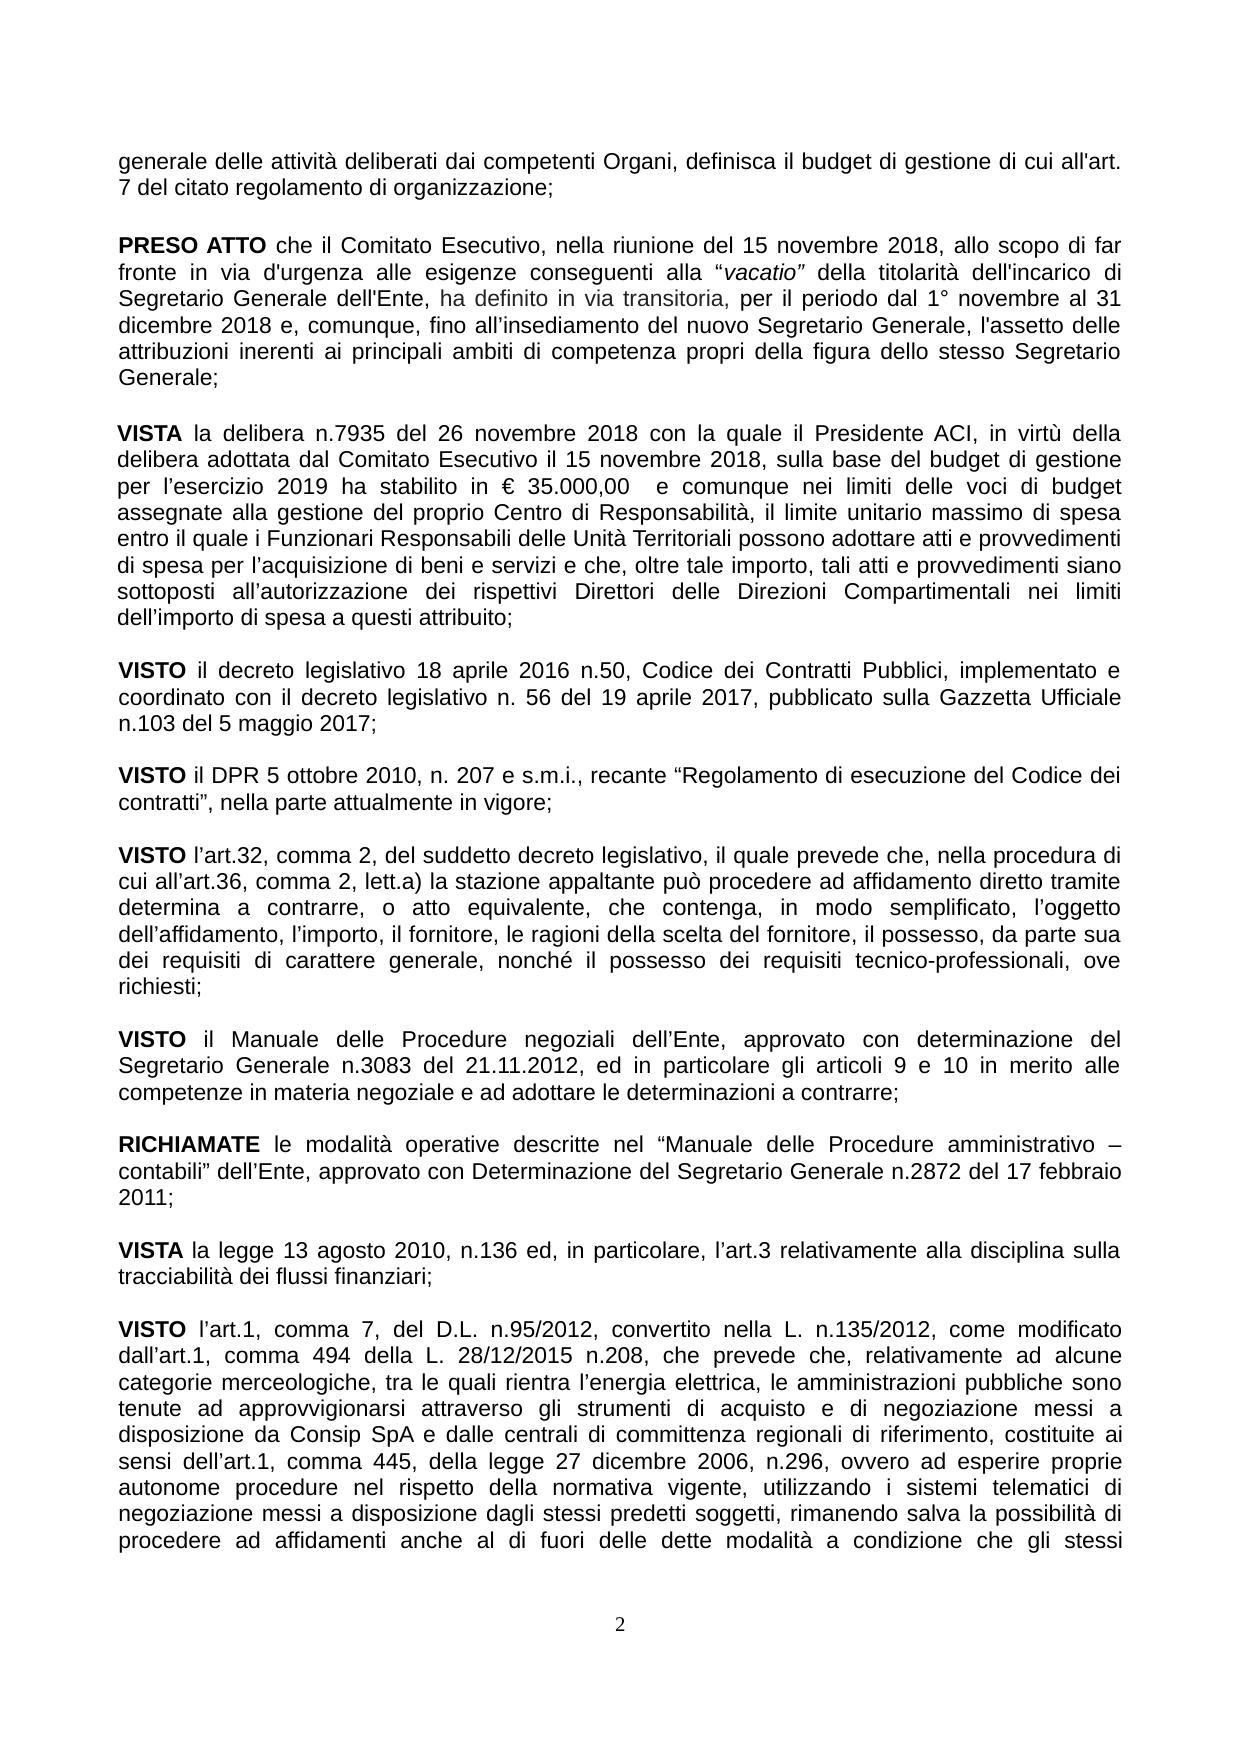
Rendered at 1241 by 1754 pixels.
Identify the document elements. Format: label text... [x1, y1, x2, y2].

title VISTA la legge 13 agosto 2010, n.136 ed, in particolare, l’art.3 relativamente alla disciplina sulla tracciabilità dei flussi finanziari; [118, 1237, 1122, 1289]
title RICHIAMATE le modalità operative descritte nel “Manuale delle Procedure amministrativo – contabili” dell’Ente, approvato con Determinazione del Segretario Generale n.2872 del 17 febbraio 2011; [118, 1131, 1122, 1211]
text VISTA la delibera n.7935 del 26 novembre 2018 con la quale il Presidente ACI, in virtù della delibera adottata dal Comitato Esecutivo il 15 novembre 2018, sulla base del budget di gestione per l’esercizio 2019 ha stabilito in € 35.000,00 e comunque nei limiti delle voci di budget assegnate alla gestione del proprio Centro di Responsabilità, il limite unitario massimo di spesa entro il quale i Funzionari Responsabili delle Unità Territoriali possono adottare atti e provvedimenti di spesa per l’acquisizione di beni e servizi e che, oltre tale importo, tali atti e provvedimenti siano sottoposti all’autorizzazione dei rispettivi Direttori delle Direzioni Compartimentali nei limiti dell’importo di spesa a questi attribuito; [117, 420, 1122, 631]
text VISTO l’art.32, comma 2, del suddetto decreto legislativo, il quale prevede che, nella procedura di cui all’art.36, comma 2, lett.a) la stazione appaltante può procedere ad affidamento diretto tramite determina a contrarre, o atto equivalente, che contenga, in modo semplificato, l’oggetto dell’affidamento, l’importo, il fornitore, le ragioni della scelta del fornitore, il possesso, da parte sua dei requisiti di carattere generale, nonché il possesso dei requisiti tecnico-professionali, ove richiesti; [118, 842, 1122, 1000]
text VISTO il DPR 5 ottobre 2010, n. 207 e s.m.i., recante “Regolamento di esecuzione del Codice dei contratti”, nella parte attualmente in vigore; [118, 762, 1122, 815]
text VISTO l’art.1, comma 7, del D.L. n.95/2012, convertito nella L. n.135/2012, come modificato dall’art.1, comma 494 della L. 28/12/2015 n.208, che prevede che, relativamente ad alcune categorie merceologiche, tra le quali rientra l’energia elettrica, le amministrazioni pubbliche sono tenute ad approvvigionarsi attraverso gli strumenti di acquisto e di negoziazione messi a disposizione da Consip SpA e dalle centrali di committenza regionali di riferimento, costituite ai sensi dell’art.1, comma 445, della legge 27 dicembre 2006, n.296, ovvero ad esperire proprie autonome procedure nel rispetto della normativa vigente, utilizzando i sistemi telematici di negoziazione messi a disposizione dagli stessi predetti soggetti, rimanendo salva la possibilità di procedere ad affidamenti anche al di fuori delle dette modalità a condizione che gli stessi [118, 1316, 1123, 1553]
text VISTO il decreto legislativo 18 aprile 2016 n.50, Codice dei Contratti Pubblici, implementato e coordinato con il decreto legislativo n. 56 del 19 aprile 2017, pubblicato sulla Gazzetta Ufficiale n.103 del 5 maggio 2017; [118, 657, 1122, 736]
text VISTO il Manuale delle Procedure negoziali dell’Ente, approvato con determinazione del Segretario Generale n.3083 del 21.11.2012, ed in particolare gli articoli 9 e 10 in merito alle competenze in materia negoziale e ad adottare le determinazioni a contrarre; [118, 1026, 1122, 1105]
text generale delle attività deliberati dai competenti Organi, definisca il budget di gestione di cui all'art. 7 del citato regolamento di organizzazione; [118, 148, 1122, 200]
text PRESO ATTO che il Comitato Esecutivo, nella riunione del 15 novembre 2018, allo scopo di far fronte in via d'urgenza alle esigenze conseguenti alla “vacatio” della titolarità dell'incarico di Segretario Generale dell'Ente, ha definito in via transitoria, per il periodo dal 1° novembre al 31 dicembre 2018 e, comunque, fino all’insediamento del nuovo Segretario Generale, l'assetto delle attribuzioni inerenti ai principali ambiti di competenza propri della figura dello stesso Segretario Generale; [118, 232, 1122, 391]
